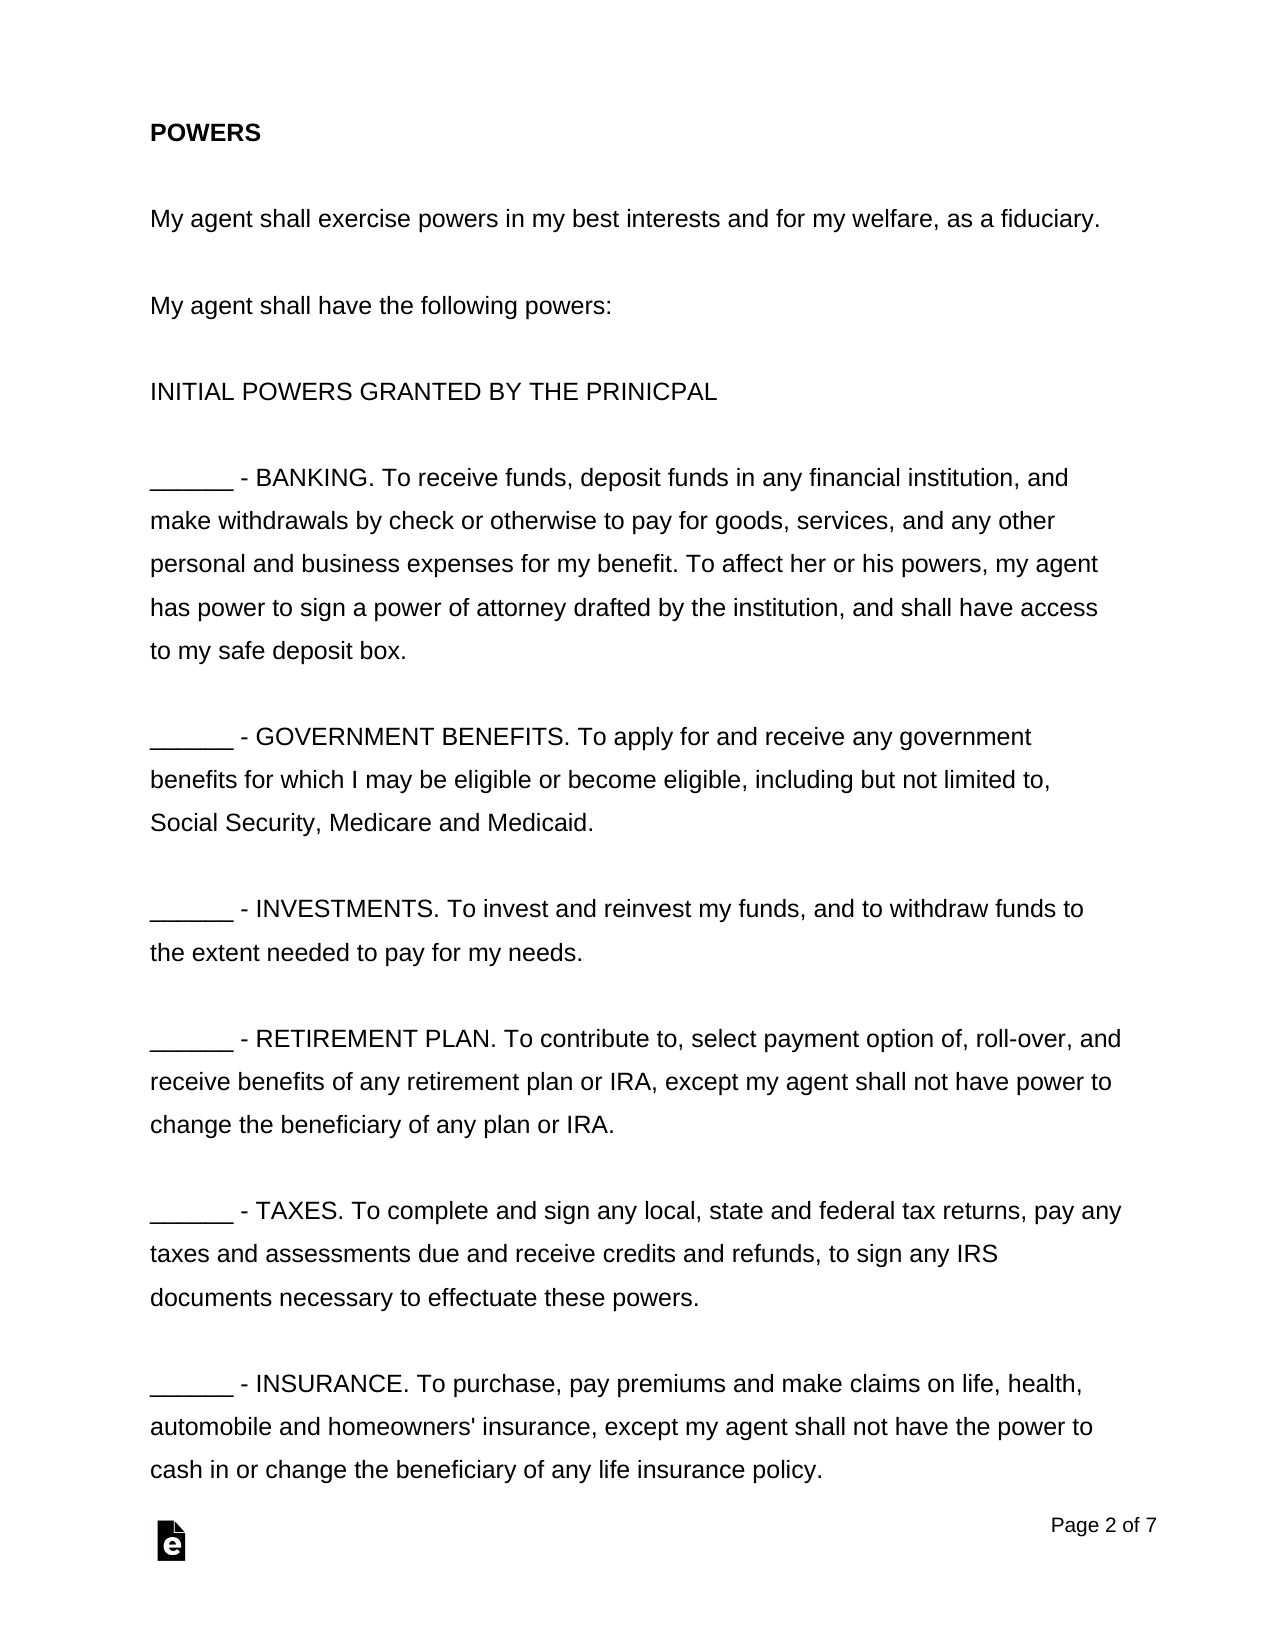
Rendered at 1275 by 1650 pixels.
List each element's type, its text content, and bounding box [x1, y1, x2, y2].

text My agent shall exercise powers in my best interests and for my welfare, as a fiduciary. [150, 204, 1125, 233]
text ______ - RETIREMENT PLAN. To contribute to, select payment option of, roll-over, and receive benefits of any retirement plan or IRA, except my agent shall not have power to change the beneficiary of any plan or IRA. [150, 1024, 1125, 1139]
text ______ - INSURANCE. To purchase, pay premiums and make claims on life, health, automobile and homeowners' insurance, except my agent shall not have the power to cash in or change the beneficiary of any life insurance policy. [150, 1369, 1125, 1484]
text ______ - GOVERNMENT BENEFITS. To apply for and receive any government benefits for which I may be eligible or become eligible, including but not limited to, Social Security, Medicare and Medicaid. [150, 722, 1125, 837]
text POWERS [150, 118, 1125, 147]
text My agent shall have the following powers: [150, 291, 1125, 319]
text ______ - BANKING. To receive funds, deposit funds in any financial institution, and make withdrawals by check or otherwise to pay for goods, services, and any other personal and business expenses for my benefit. To affect her or his powers, my agent has power to sign a power of attorney drafted by the institution, and shall have access to my safe deposit box. [150, 463, 1125, 664]
text ______ - TAXES. To complete and sign any local, state and federal tax returns, pay any taxes and assessments due and receive credits and refunds, to sign any IRS documents necessary to effectuate these powers. [150, 1196, 1125, 1311]
text INITIAL POWERS GRANTED BY THE PRINICPAL [150, 377, 1125, 406]
text ______ - INVESTMENTS. To invest and reinvest my funds, and to withdraw funds to the extent needed to pay for my needs. [150, 894, 1125, 966]
